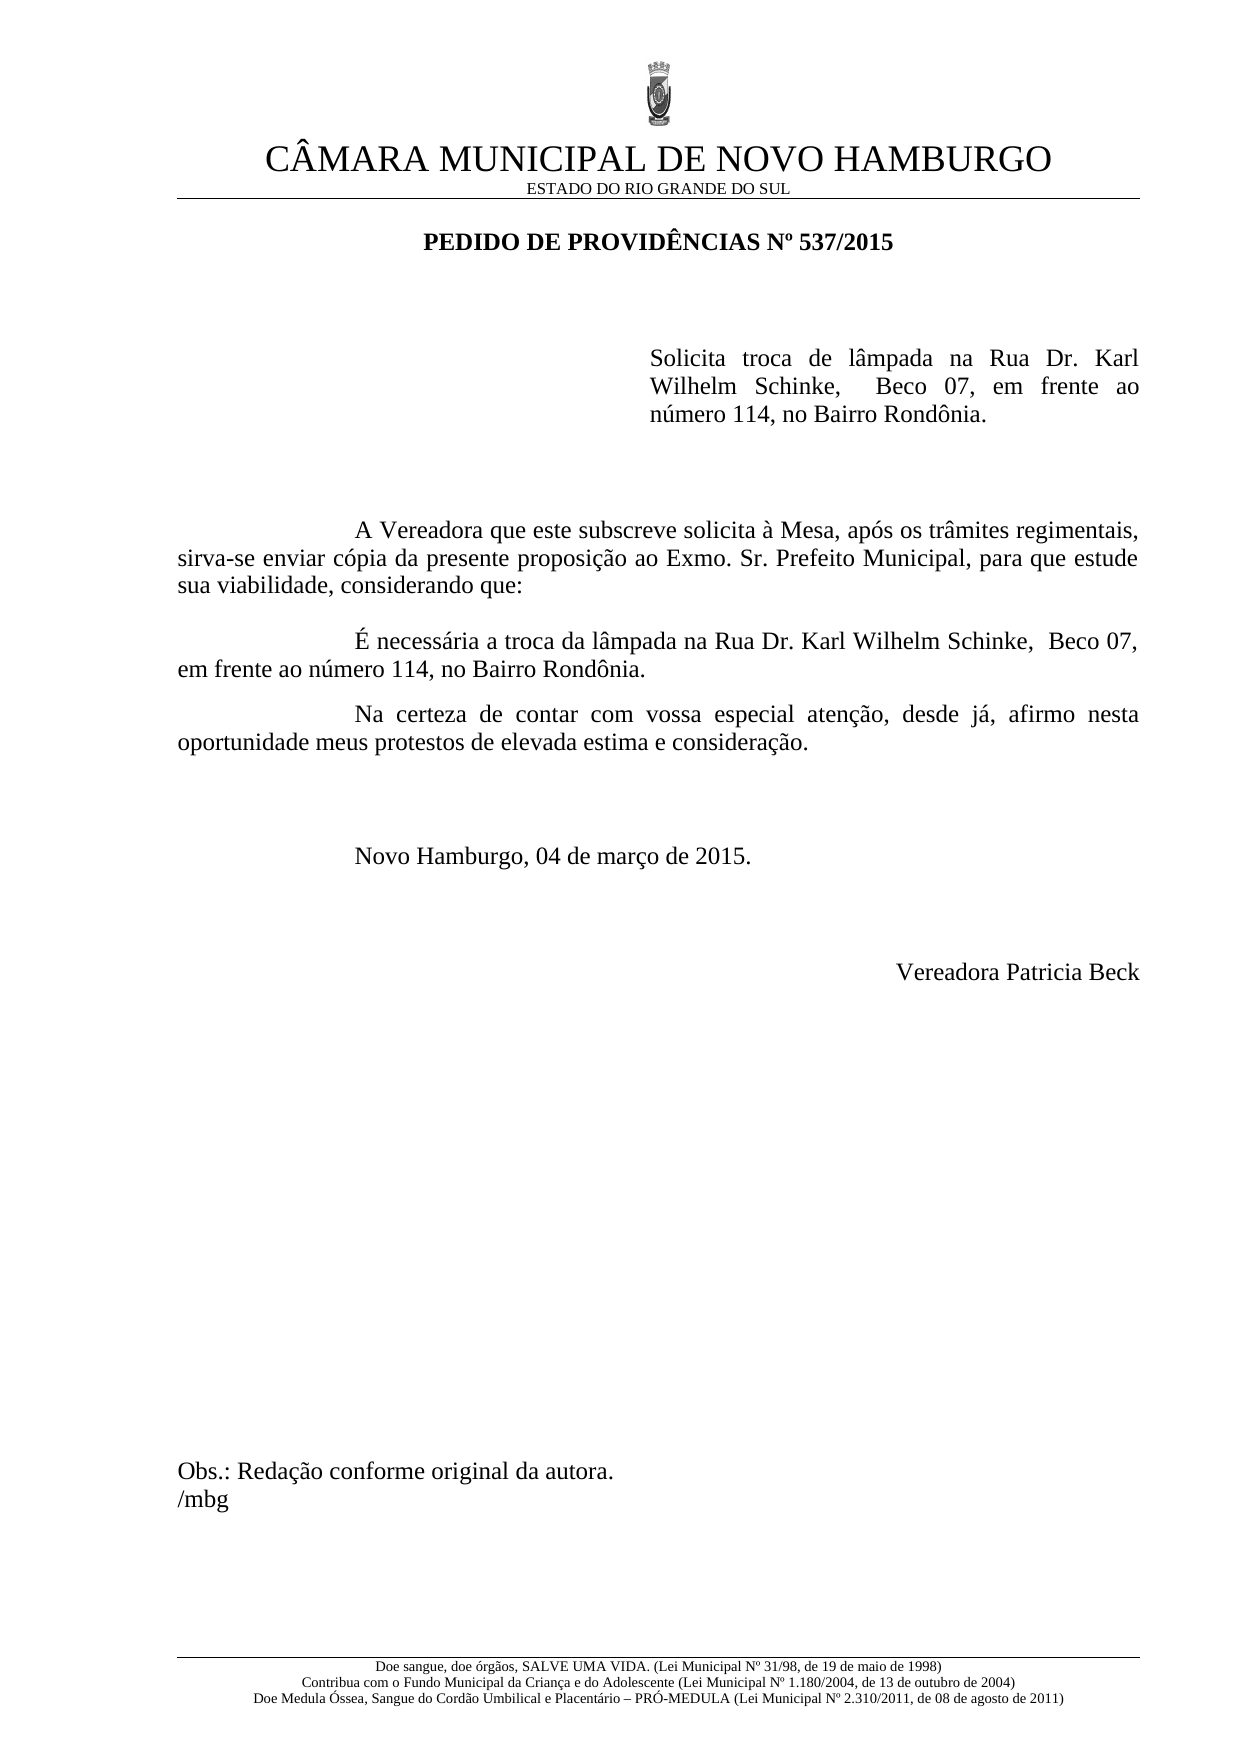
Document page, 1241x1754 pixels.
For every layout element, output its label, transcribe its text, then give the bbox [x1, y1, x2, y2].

text /mbg [177, 1485, 1140, 1513]
text Novo Hamburgo, 04 de março de 2015. [177, 842, 1140, 870]
text Obs.: Redação conforme original da autora. [177, 1457, 1140, 1485]
text PEDIDO DE PROVIDÊNCIAS Nº 537/2015 [177, 228, 1140, 256]
text Solicita troca de lâmpada na Rua Dr. Karl Wilhelm Schinke, Beco 07, em frente ao número 114, no Bairro Rondônia. [649, 344, 1140, 428]
text Vereadora Patricia Beck [649, 958, 1140, 986]
text Na certeza de contar com vossa especial atenção, desde já, afirmo nesta oportunidade meus protestos de elevada estima e consideração. [177, 700, 1140, 756]
text A Vereadora que este subscreve solicita à Mesa, após os trâmites regimentais, sirva-se enviar cópia da presente proposição ao Exmo. Sr. Prefeito Municipal, para que estude sua viabilidade, considerando que: [177, 516, 1140, 599]
text É necessária a troca da lâmpada na Rua Dr. Karl Wilhelm Schinke, Beco 07, em frente ao número 114, no Bairro Rondônia. [177, 627, 1140, 682]
